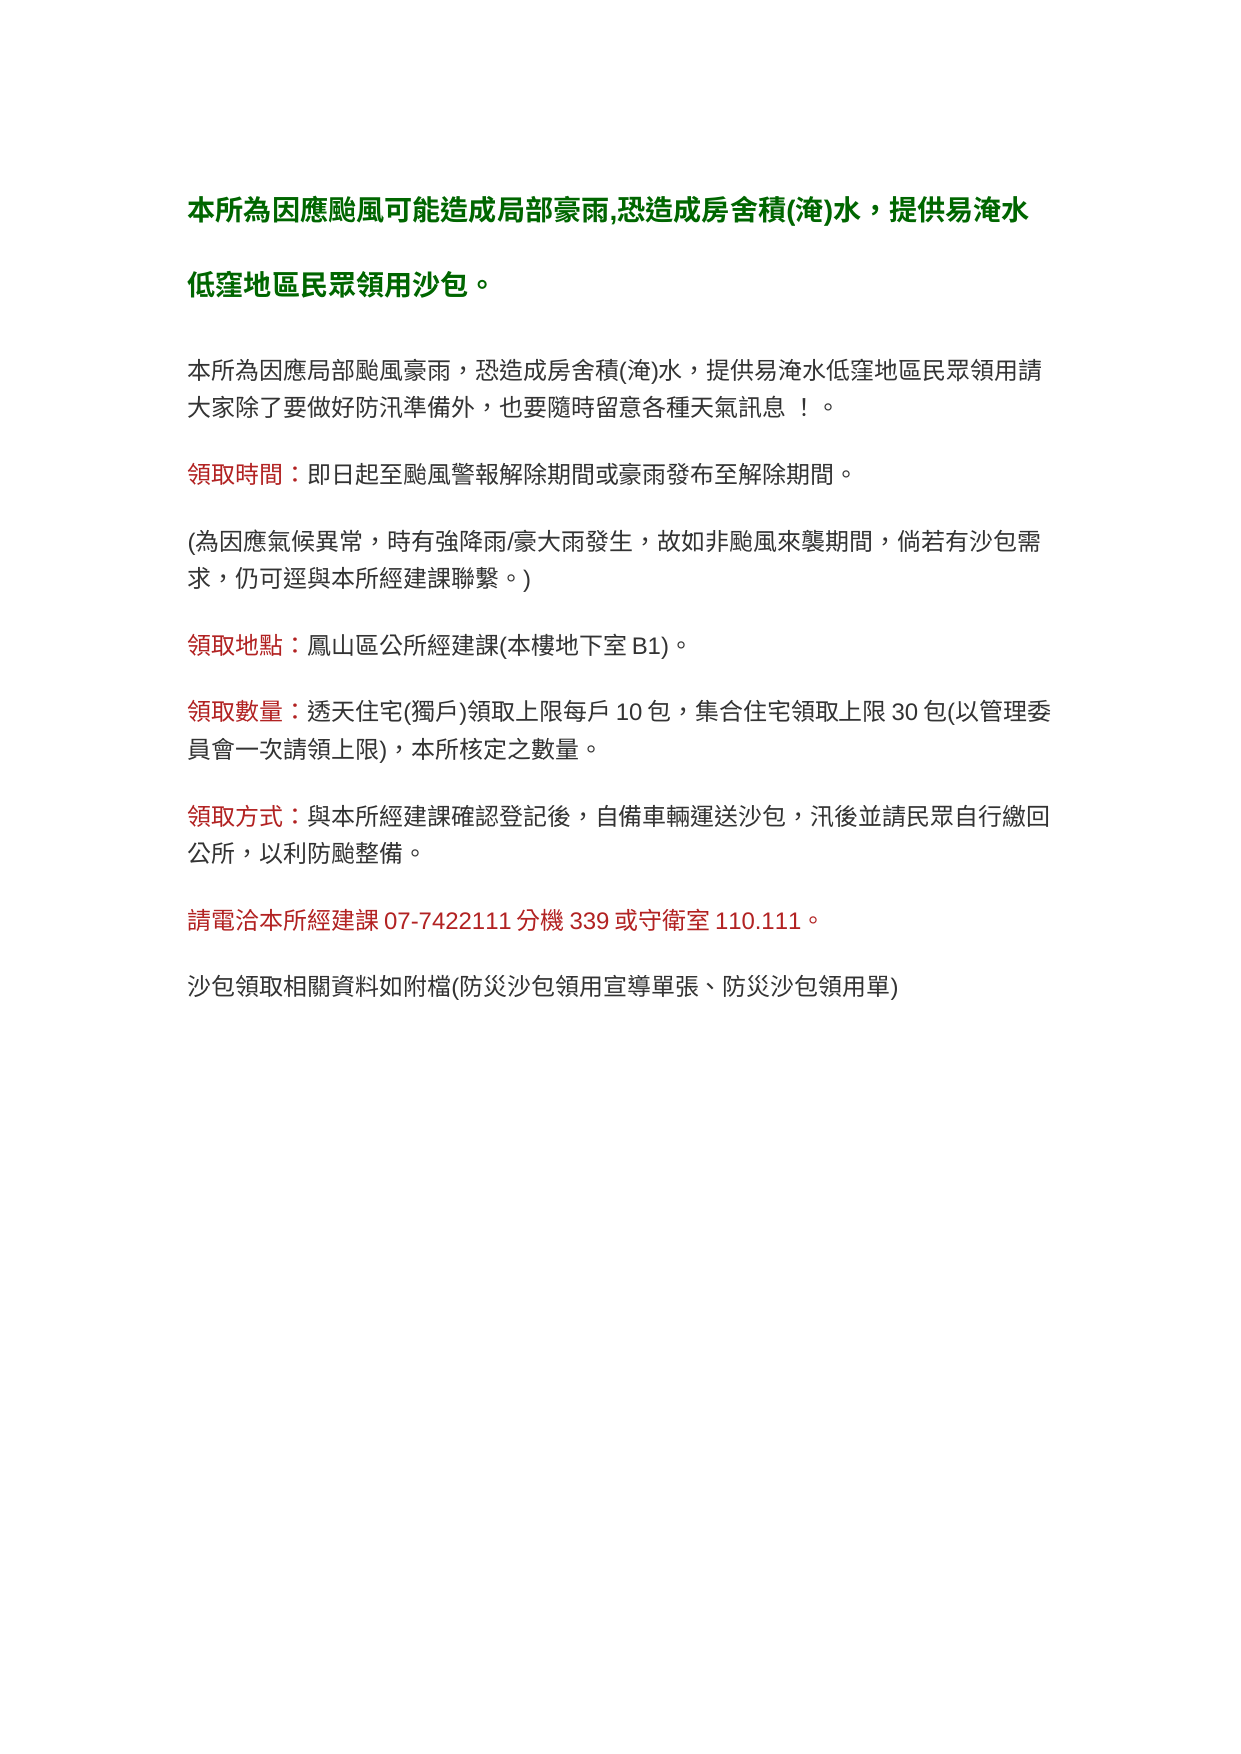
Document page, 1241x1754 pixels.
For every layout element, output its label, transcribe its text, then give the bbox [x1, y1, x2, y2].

text 本所為因應局部颱風豪雨，恐造成房舍積(淹)水，提供易淹水低窪地區民眾領用請大家除了要做好防汛準備外，也要隨時留意各種天氣訊息 ！。 [187, 344, 1053, 419]
text (為因應氣候異常，時有強降雨/豪大雨發生，故如非颱風來襲期間，倘若有沙包需求，仍可逕與本所經建課聯繫。) [187, 514, 1053, 589]
text 請電洽本所經建課07-7422111分機339或守衛室110.111。 [187, 894, 1053, 931]
text 領取方式：與本所經建課確認登記後，自備車輛運送沙包，汛後並請民眾自行繳回公所，以利防颱整備。 [187, 789, 1053, 864]
text 沙包領取相關資料如附檔(防災沙包領用宣導單張、防災沙包領用單) [187, 960, 1053, 998]
text 領取地點：鳳山區公所經建課(本樓地下室B1)。 [187, 619, 1053, 656]
text 領取時間：即日起至颱風警報解除期間或豪雨發布至解除期間。 [187, 448, 1053, 485]
text 本所為因應颱風可能造成局部豪雨,恐造成房舍積(淹)水，提供易淹水低窪地區民眾領用沙包。 [187, 164, 1053, 314]
text 領取數量：透天住宅(獨戶)領取上限每戶10包，集合住宅領取上限30包(以管理委員會一次請領上限)，本所核定之數量。 [187, 685, 1053, 760]
